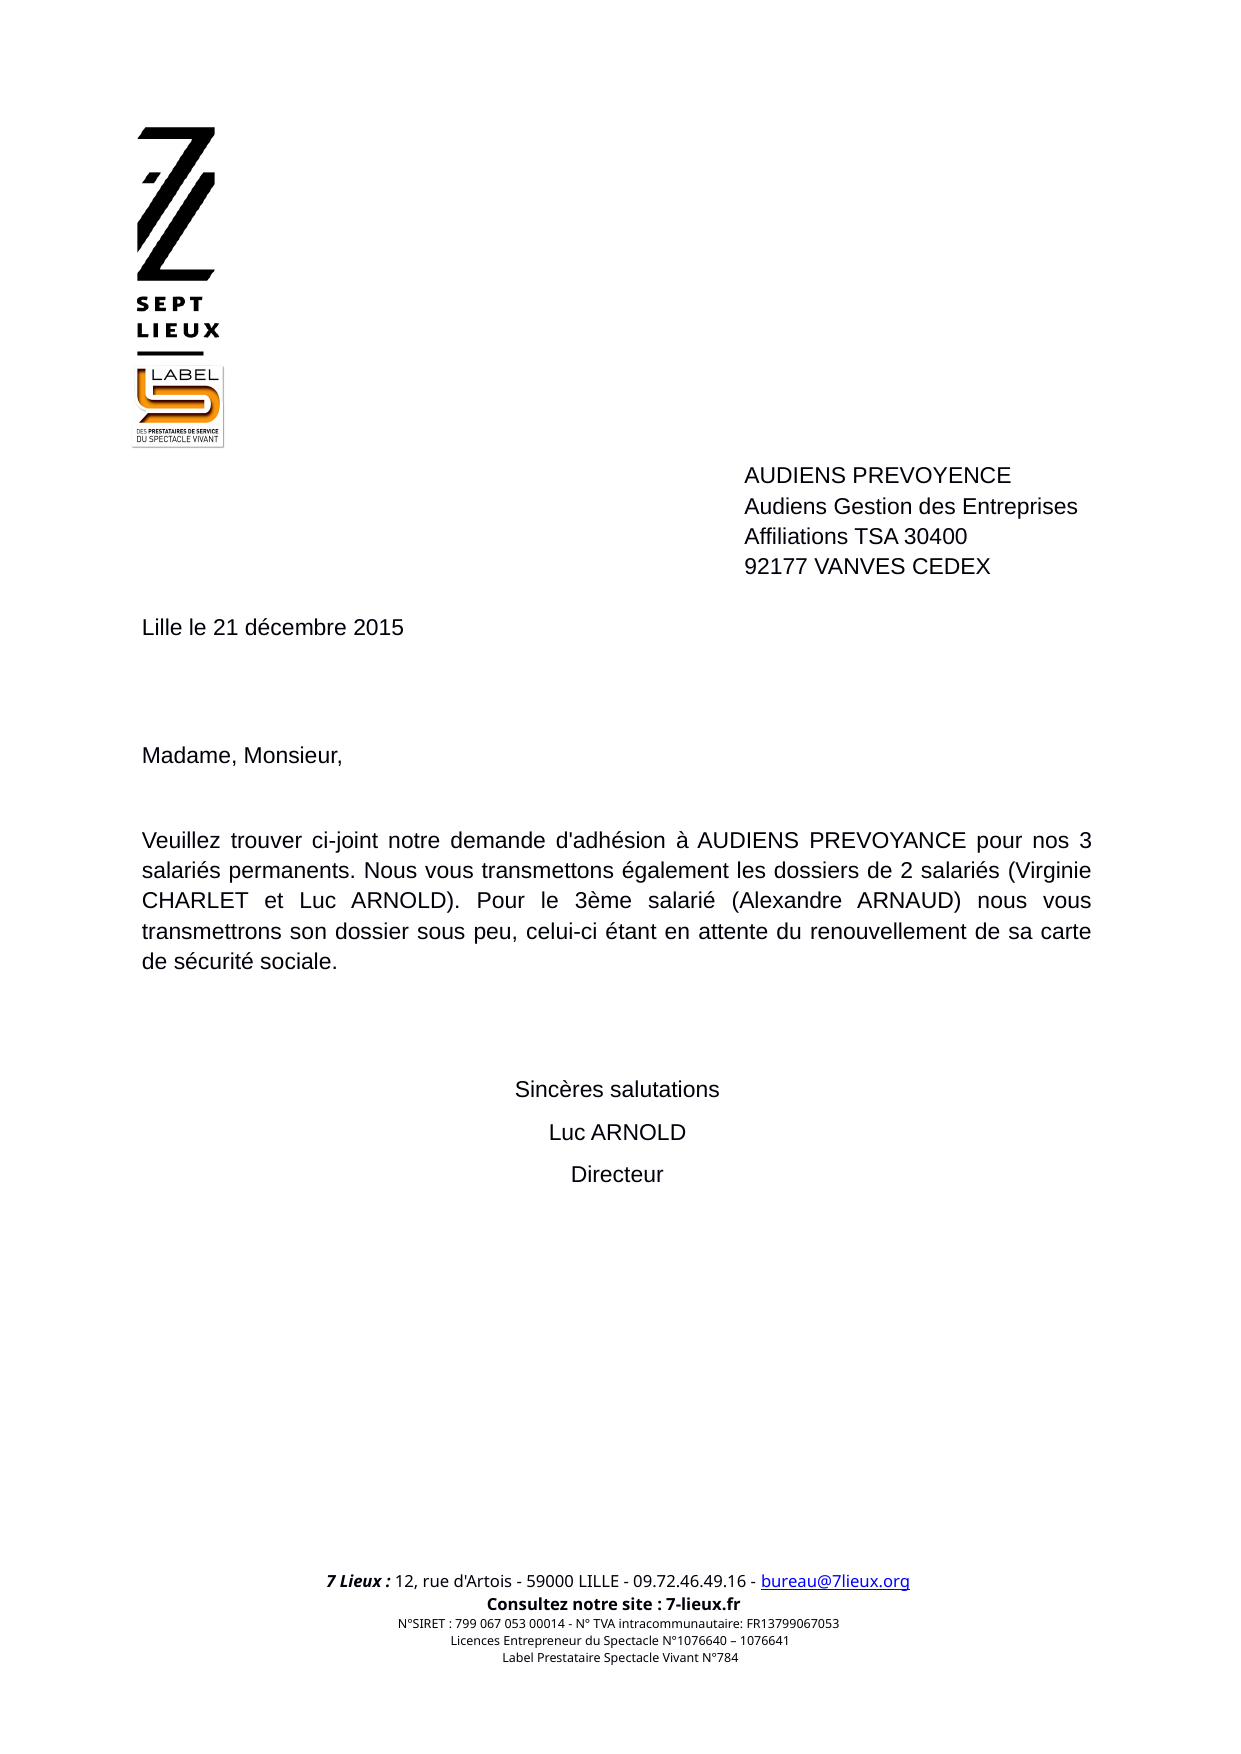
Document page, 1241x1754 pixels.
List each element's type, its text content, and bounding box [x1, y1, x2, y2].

text 92177 VANVES CEDEX [744, 553, 1093, 579]
picture [126, 116, 230, 449]
text Affiliations TSA 30400 [744, 523, 1093, 549]
text Sincères salutations [142, 1076, 1093, 1102]
text Luc ARNOLD [142, 1119, 1093, 1145]
text Lille le 21 décembre 2015 [142, 613, 1093, 640]
text Directeur [142, 1161, 1093, 1188]
text Madame, Monsieur, [142, 742, 1093, 768]
text Veuillez trouver ci-joint notre demande d'adhésion à AUDIENS PREVOYANCE pour nos 3 salariés permanents. Nous vous transmettons également les dossiers de 2 salariés (Virginie CHARLET et Luc ARNOLD). Pour le 3ème salarié (Alexandre ARNAUD) nous vous transmettrons son dossier sous peu, celui-ci étant en attente du renouvellement de sa carte de sécurité sociale. [142, 827, 1093, 974]
text AUDIENS PREVOYENCE [744, 462, 1093, 489]
text Audiens Gestion des Entreprises [744, 493, 1093, 519]
